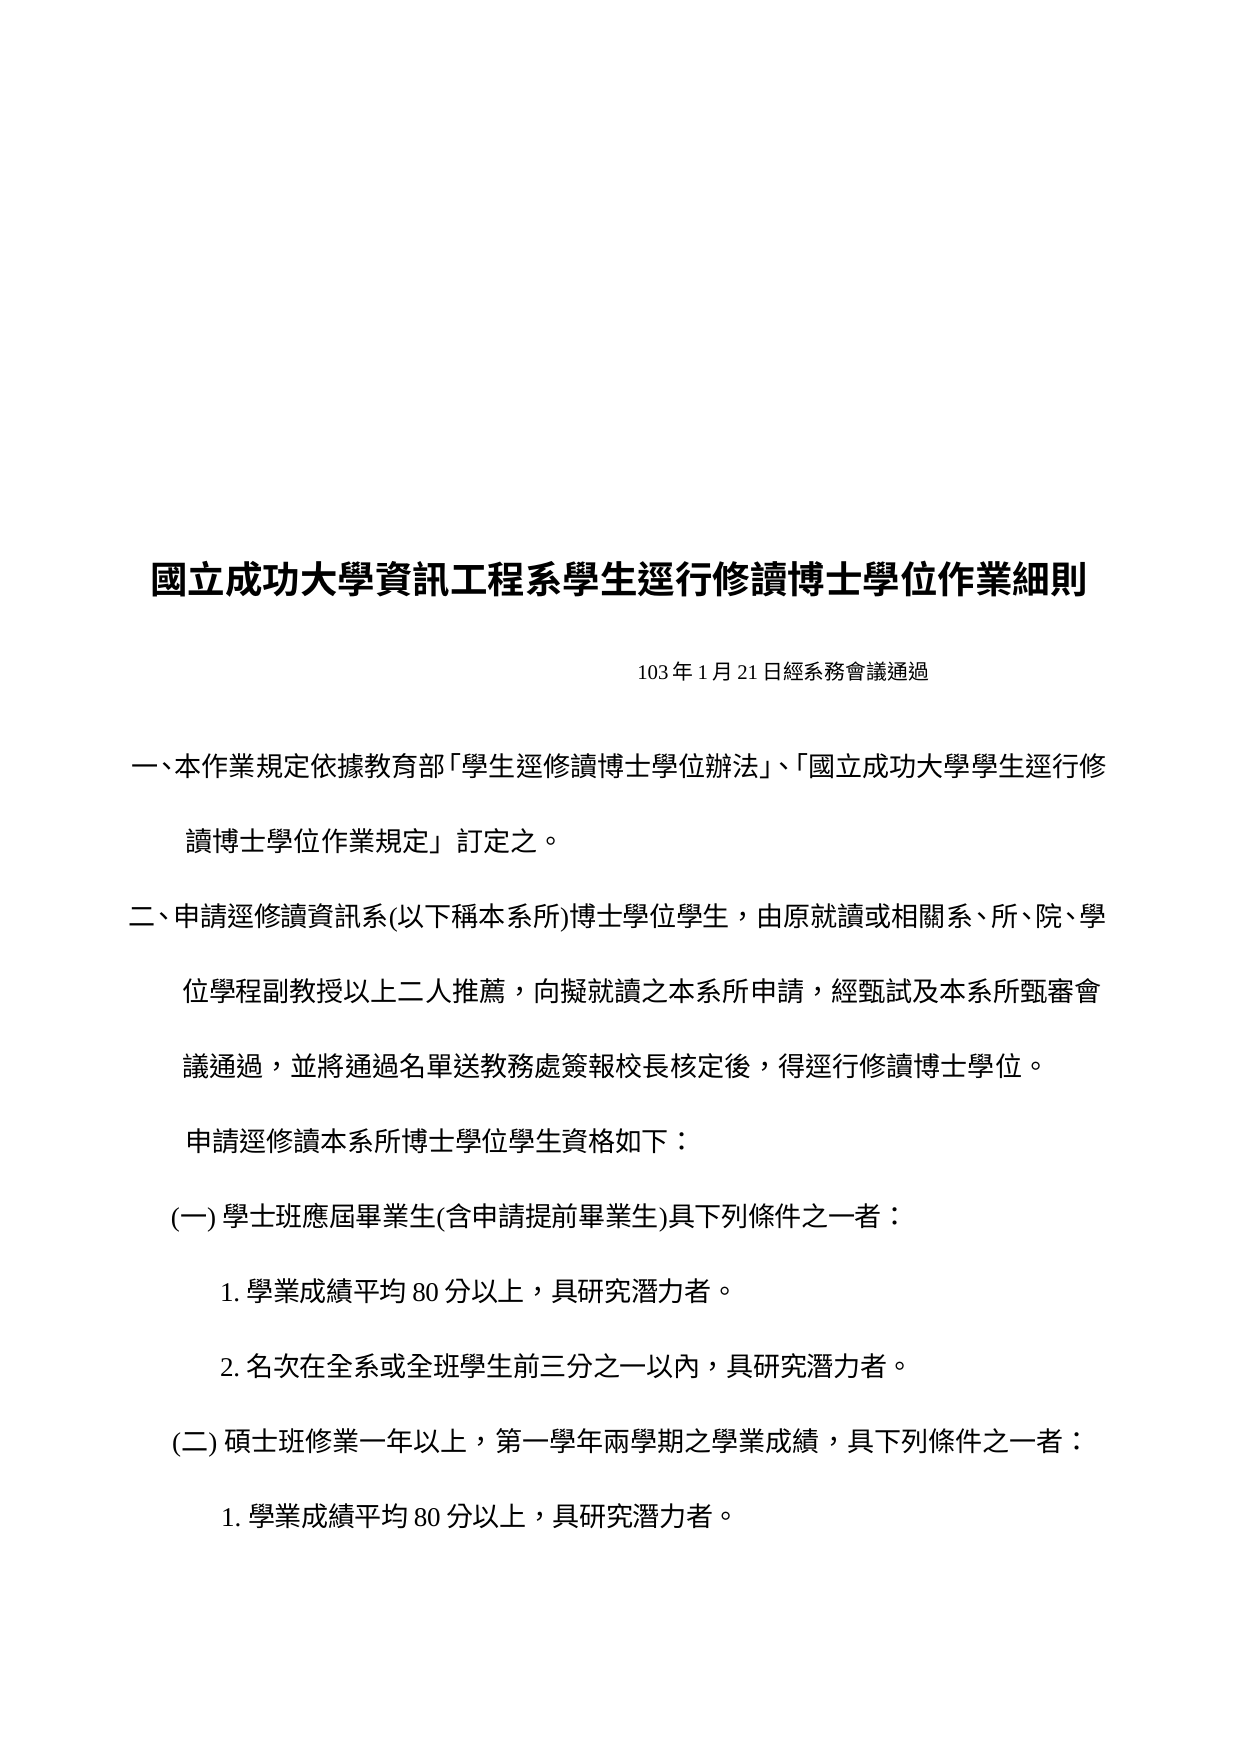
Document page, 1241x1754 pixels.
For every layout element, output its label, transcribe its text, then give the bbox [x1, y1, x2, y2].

text 2. 名次在全系或全班學生前三分之一以內，具研究潛力者。 [194, 1327, 1106, 1402]
text 1. 學業成績平均80分以上，具研究潛力者。 [194, 1477, 1106, 1552]
text (一) 學士班應屆畢業生(含申請提前畢業生)具下列條件之一者： [131, 1177, 1106, 1252]
text 國立成功大學資訊工程系學生逕行修讀博士學位作業細則 [131, 539, 1106, 614]
text 103年1月21日經系務會議通過 [131, 652, 1106, 689]
text 1. 學業成績平均80分以上，具研究潛力者。 [194, 1252, 1106, 1327]
text (二) 碩士班修業一年以上，第一學年兩學期之學業成績，具下列條件之一者： [131, 1402, 1106, 1477]
text 二、申請逕修讀資訊系(以下稱本系所)博士學位學生，由原就讀或相關系、所、院、學位學程副教授以上二人推薦，向擬就讀之本系所申請，經甄試及本系所甄審會議通過，並將通過名單送教務處簽報校長核定後，得逕行修讀博士學位。 [128, 877, 1106, 1102]
text 申請逕修讀本系所博士學位學生資格如下： [131, 1102, 1106, 1177]
text 一、本作業規定依據教育部「學生逕修讀博士學位辦法」、「國立成功大學學生逕行修讀博士學位作業規定」訂定之。 [131, 727, 1106, 877]
